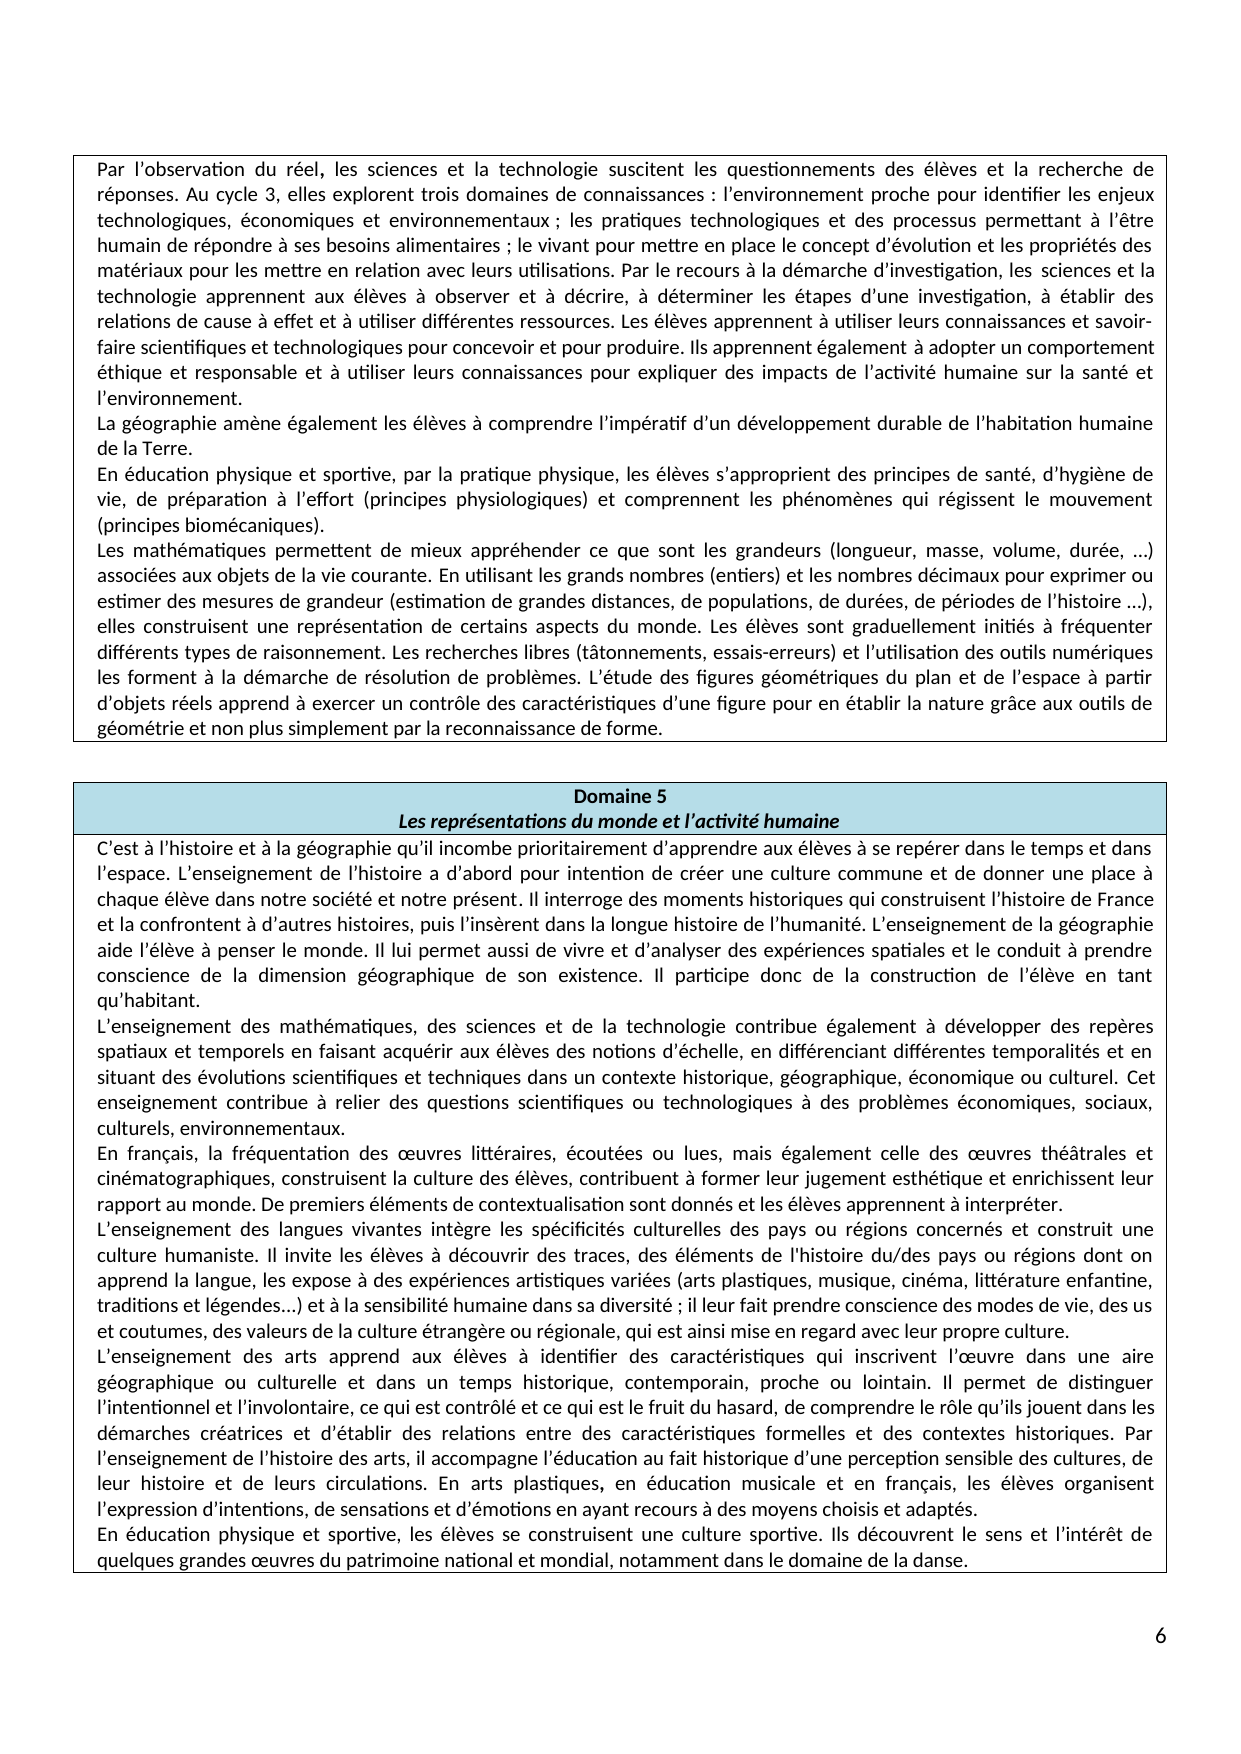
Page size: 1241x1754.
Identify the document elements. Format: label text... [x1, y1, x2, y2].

table_cell C’est à l’histoire et à la géographie qu’il incombe prioritairement d’apprendre aux élèves à se repérer dans le temps et dans l’espace. L’enseignement de l’histoire a d’abord pour intention de créer une culture commune et de donner une place à chaque élève dans notre société et notre présent. Il interroge des moments historiques qui construisent l’histoire de France et la confrontent à d’autres histoires, puis l’insèrent dans la longue histoire de l’humanité. L’enseignement de la géographie aide l’élève à penser le monde. Il lui permet aussi de vivre et d’analyser des expériences spatiales et le conduit à prendre conscience de la dimension géographique de son existence. Il participe donc de la construction de l’élève en tant qu’habitant. L’enseignement des mathématiques, des sciences et de la technologie contribue également à développer des repères spatiaux et temporels en faisant acquérir aux élèves des notions d’échelle, en différenciant différentes temporalités et en situant des évolutions scientifiques et techniques dans un contexte historique, géographique, économique ou culturel. Cet enseignement contribue à relier des questions scientifiques ou technologiques à des problèmes économiques, sociaux, culturels, environnementaux. En français, la fréquentation des œuvres littéraires, écoutées ou lues, mais également celle des œuvres théâtrales et cinématographiques, construisent la culture des élèves, contribuent à former leur jugement esthétique et enrichissent leur rapport au monde. De premiers éléments de contextualisation sont donnés et les élèves apprennent à interpréter. L’enseignement des langues vivantes intègre les spécificités culturelles des pays ou régions concernés et construit une culture humaniste. Il invite les élèves à découvrir des traces, des éléments de l'histoire du/des pays ou régions dont on apprend la langue, les expose à des expériences artistiques variées (arts plastiques, musique, cinéma, littérature enfantine, traditions et légendes...) et à la sensibilité humaine dans sa diversité ; il leur fait prendre conscience des modes de vie, des us et coutumes, des valeurs de la culture étrangère ou régionale, qui est ainsi mise en regard avec leur propre culture. L’enseignement des arts apprend aux élèves à identifier des caractéristiques qui inscrivent l’œuvre dans une aire géographique ou culturelle et dans un temps historique, contemporain, proche ou lointain. Il permet de distinguer l’intentionnel et l’involontaire, ce qui est contrôlé et ce qui est le fruit du hasard, de comprendre le rôle qu’ils jouent dans les démarches créatrices et d’établir des relations entre des caractéristiques formelles et des contextes historiques. Par l’enseignement de l’histoire des arts, il accompagne l’éducation au fait historique d’une perception sensible des cultures, de leur histoire et de leurs circulations. En arts plastiques, en éducation musicale et en français, les élèves organisent l’expression d’intentions, de sensations et d’émotions en ayant recours à des moyens choisis et adaptés. En éducation physique et sportive, les élèves se construisent une culture sportive. Ils découvrent le sens et l’intérêt de quelques grandes œuvres du patrimoine national et mondial, notamment dans le domaine de la danse. [74, 835, 1166, 1572]
table_header Domaine 5 Les représentations du monde et l’activité humaine [74, 783, 1166, 834]
table_cell Par l’observation du réel, les sciences et la technologie suscitent les questionnements des élèves et la recherche de réponses. Au cycle 3, elles explorent trois domaines de connaissances : l’environnement proche pour identifier les enjeux technologiques, économiques et environnementaux ; les pratiques technologiques et des processus permettant à l’être humain de répondre à ses besoins alimentaires ; le vivant pour mettre en place le concept d’évolution et les propriétés des matériaux pour les mettre en relation avec leurs utilisations. Par le recours à la démarche d’investigation, les sciences et la technologie apprennent aux élèves à observer et à décrire, à déterminer les étapes d’une investigation, à établir des relations de cause à effet et à utiliser différentes ressources. Les élèves apprennent à utiliser leurs connaissances et savoir-faire scientifiques et technologiques pour concevoir et pour produire. Ils apprennent également à adopter un comportement éthique et responsable et à utiliser leurs connaissances pour expliquer des impacts de l’activité humaine sur la santé et l’environnement. La géographie amène également les élèves à comprendre l’impératif d’un développement durable de l’habitation humaine de la Terre. En éducation physique et sportive, par la pratique physique, les élèves s’approprient des principes de santé, d’hygiène de vie, de préparation à l’effort (principes physiologiques) et comprennent les phénomènes qui régissent le mouvement (principes biomécaniques). Les mathématiques permettent de mieux appréhender ce que sont les grandeurs (longueur, masse, volume, durée, …) associées aux objets de la vie courante. En utilisant les grands nombres (entiers) et les nombres décimaux pour exprimer ou estimer des mesures de grandeur (estimation de grandes distances, de populations, de durées, de périodes de l’histoire …), elles construisent une représentation de certains aspects du monde. Les élèves sont graduellement initiés à fréquenter différents types de raisonnement. Les recherches libres (tâtonnements, essais-erreurs) et l’utilisation des outils numériques les forment à la démarche de résolution de problèmes. L’étude des figures géométriques du plan et de l’espace à partir d’objets réels apprend à exercer un contrôle des caractéristiques d’une figure pour en établir la nature grâce aux outils de géométrie et non plus simplement par la reconnaissance de forme. [74, 156, 1166, 741]
